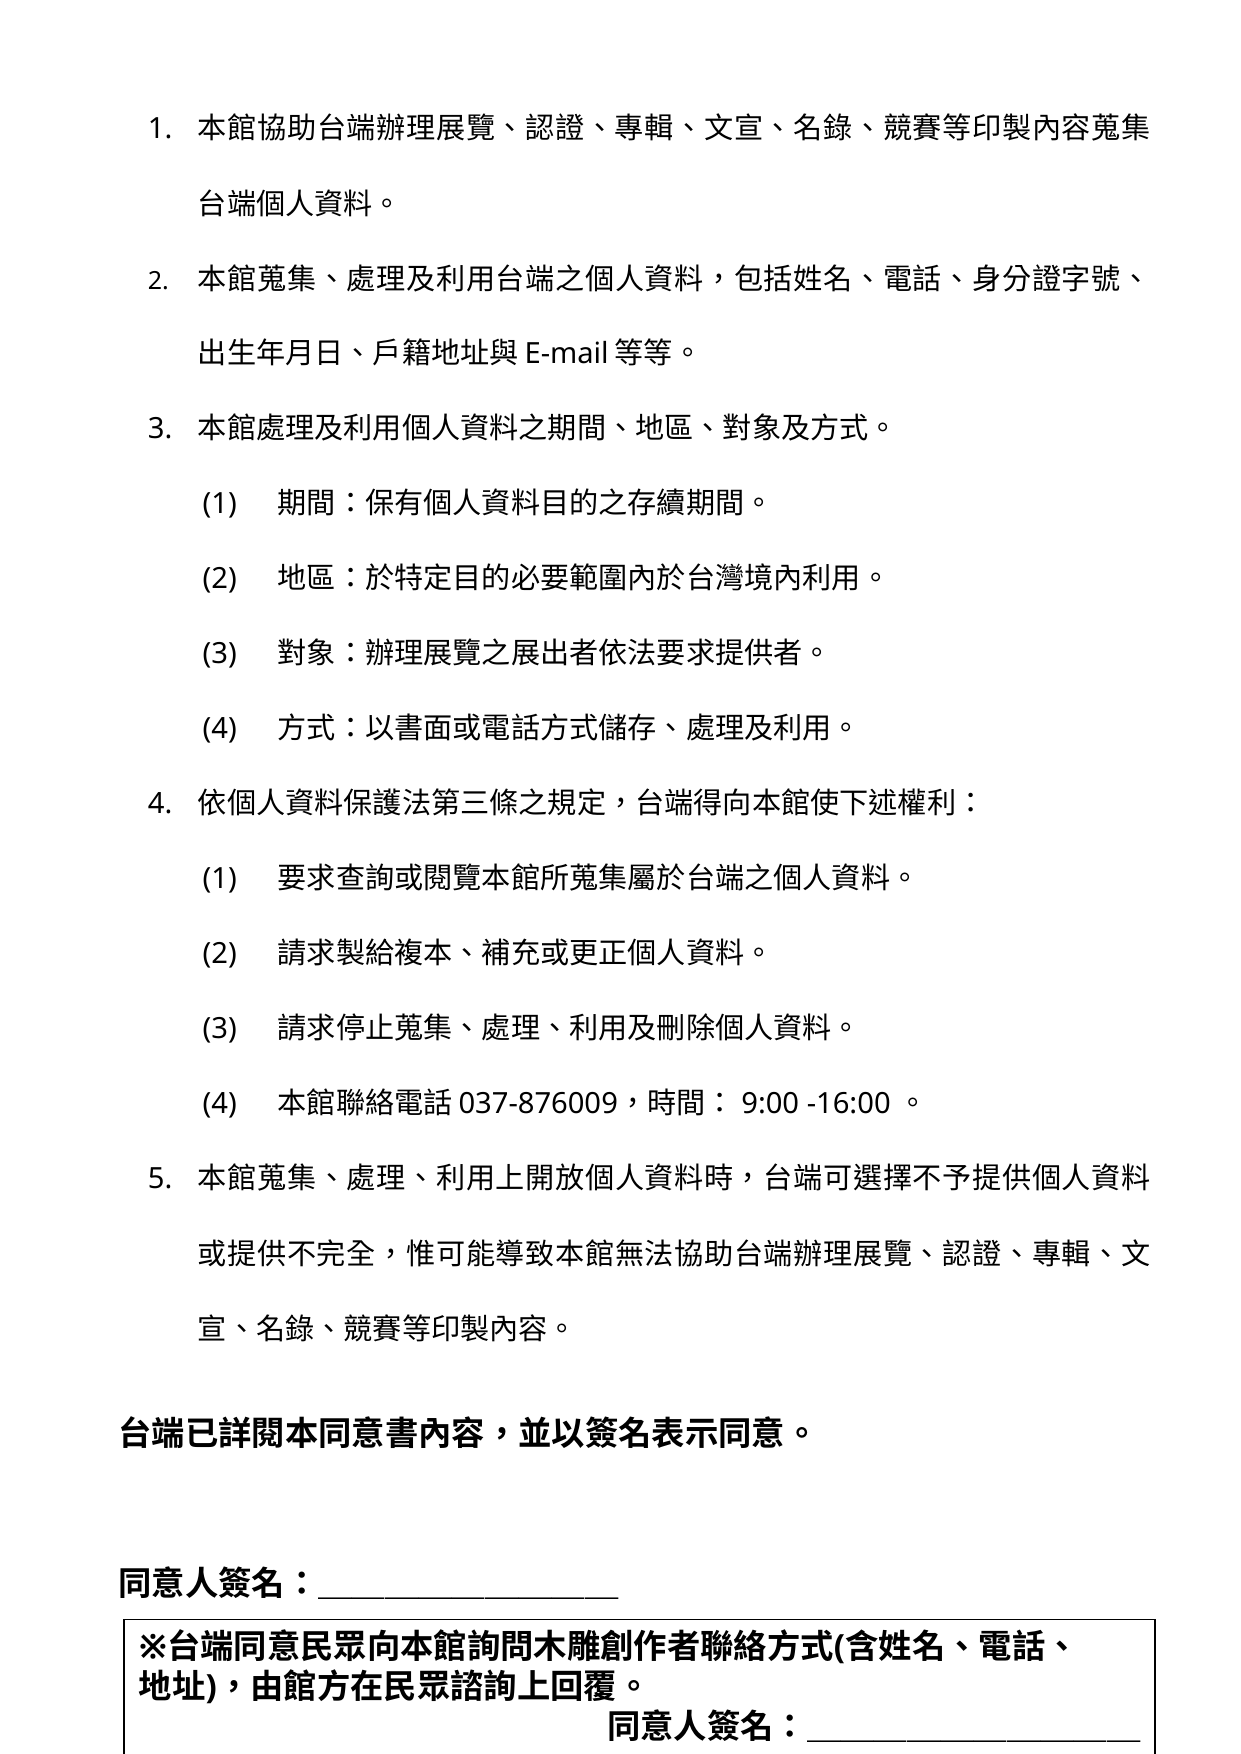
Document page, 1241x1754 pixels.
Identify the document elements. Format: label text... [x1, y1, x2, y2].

text 同意人簽名：＿＿＿＿＿＿＿＿＿ [118, 1543, 1152, 1618]
list 期間：保有個人資料目的之存續期間。 [202, 464, 1152, 539]
text 地址)，由館方在民眾諮詢上回覆。 [139, 1667, 1140, 1706]
list 本館協助台端辦理展覽、認證、專輯、文宣、名錄、競賽等印製內容蒐集台端個人資料。 [148, 89, 1152, 239]
list 對象：辦理展覽之展出者依法要求提供者。 [202, 614, 1152, 689]
list 方式：以書面或電話方式儲存、處理及利用。 [202, 689, 1152, 764]
text 台端已詳閱本同意書內容，並以簽名表示同意。 [118, 1393, 1152, 1468]
list 要求查詢或閱覽本館所蒐集屬於台端之個人資料。 [202, 839, 1152, 914]
list 地區：於特定目的必要範圍內於台灣境內利用。 [202, 539, 1152, 614]
list 請求停止蒐集、處理、利用及刪除個人資料。 [202, 989, 1152, 1064]
list 請求製給複本、補充或更正個人資料。 [202, 914, 1152, 989]
list 本館處理及利用個人資料之期間、地區、對象及方式。 [148, 389, 1152, 464]
list 本館聯絡電話037-876009，時間： 9:00 -16:00 。 [202, 1064, 1152, 1139]
text ※台端同意民眾向本館詢問木雕創作者聯絡方式(含姓名、電話、 [139, 1627, 1140, 1667]
list 依個人資料保護法第三條之規定，台端得向本館使下述權利： [148, 764, 1152, 839]
list 本館蒐集、處理及利用台端之個人資料，包括姓名、電話、身分證字號、出生年月日、戶籍地址與E-mail等等。 [148, 239, 1152, 389]
text 同意人簽名：＿＿＿＿＿＿＿＿＿＿ [139, 1706, 1140, 1746]
list 本館蒐集、處理、利用上開放個人資料時，台端可選擇不予提供個人資料或提供不完全，惟可能導致本館無法協助台端辦理展覽、認證、專輯、文宣、名錄、競賽等印製內容。 [148, 1139, 1152, 1364]
